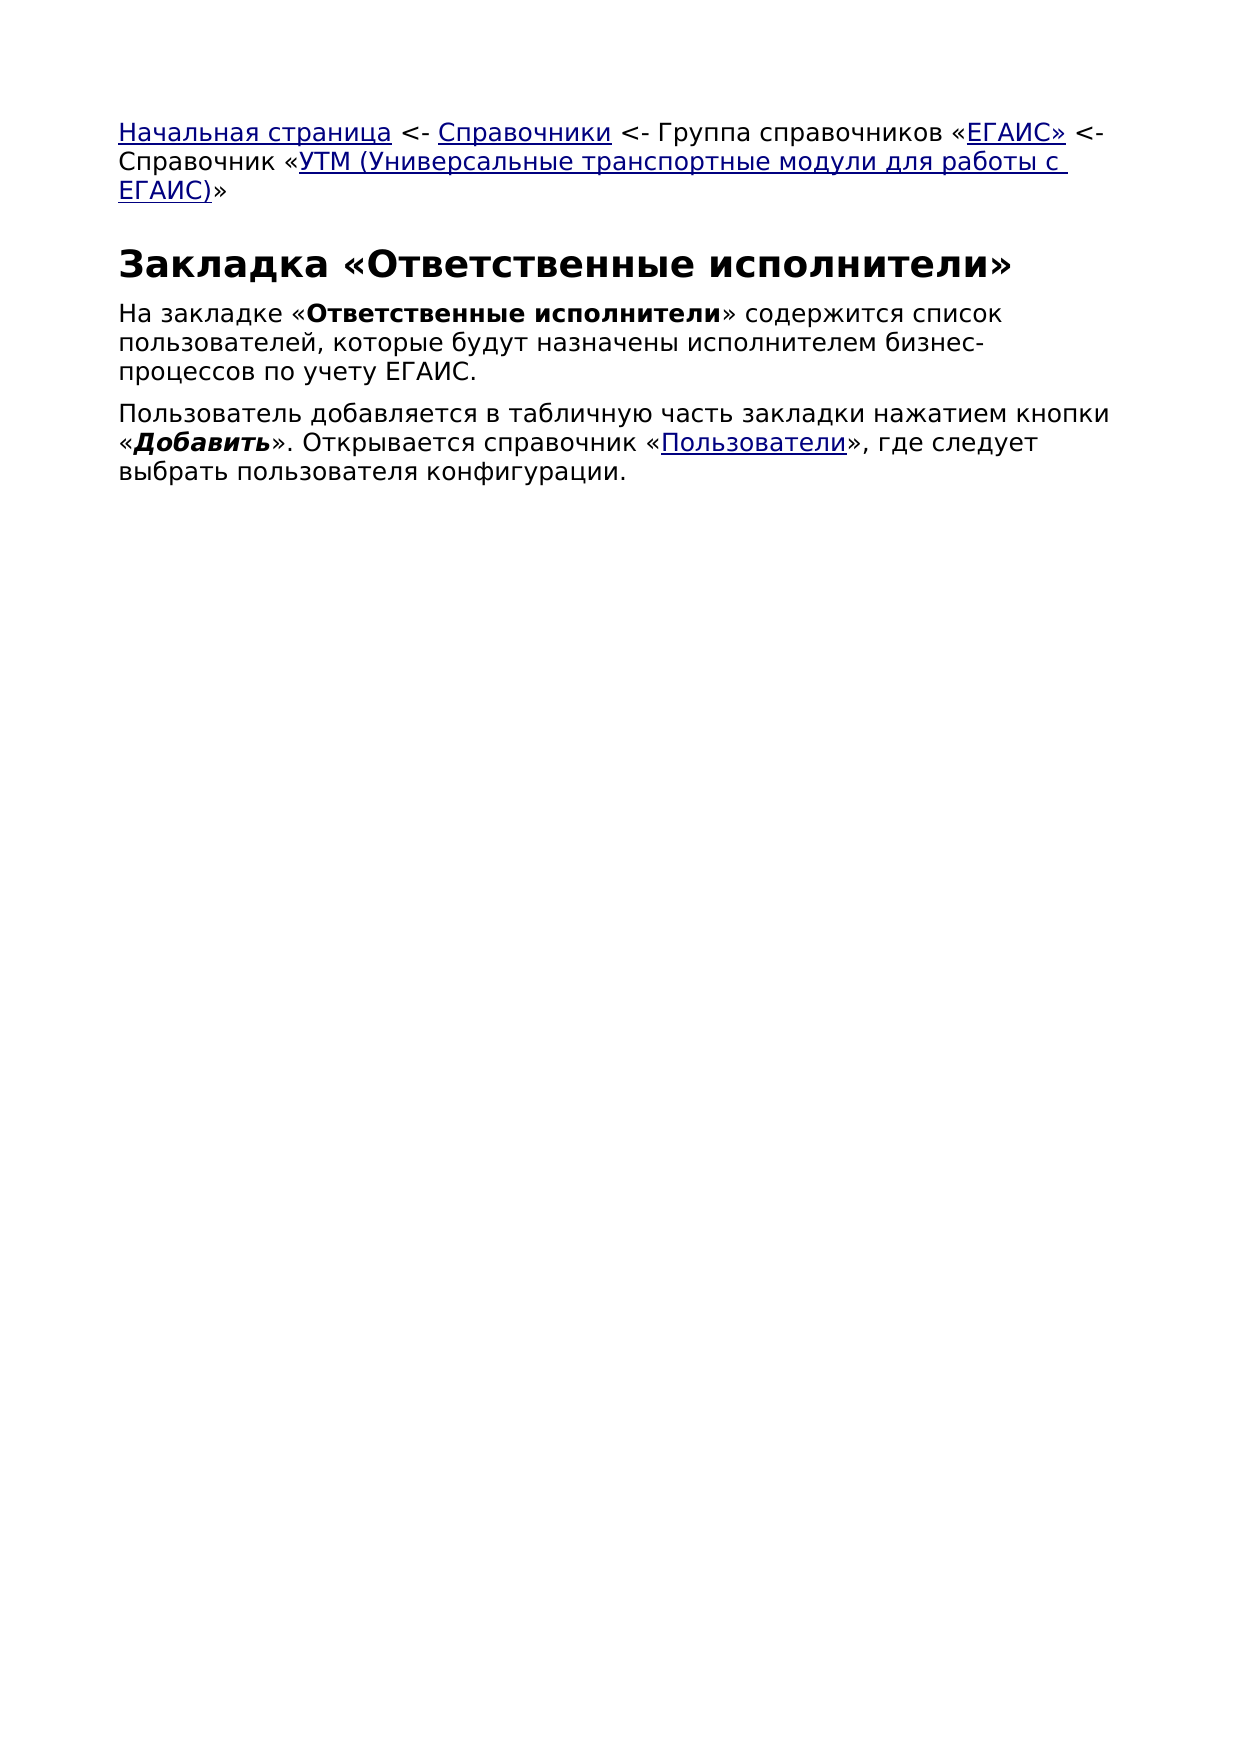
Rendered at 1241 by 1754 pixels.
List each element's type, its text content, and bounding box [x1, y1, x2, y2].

text Начальная страница <- Справочники <- Группа справочников «ЕГАИС» <- Справочник «УТМ (Универсальные транспортные модули для работы с ЕГАИС)» [118, 118, 1122, 206]
text Пользователь добавляется в табличную часть закладки нажатием кнопки «Добавить». Открывается справочник «Пользователи», где следует выбрать пользователя конфигурации. [118, 399, 1122, 487]
text На закладке «Ответственные исполнители» содержится список пользователей, которые будут назначены исполнителем бизнес-процессов по учету ЕГАИС. [118, 299, 1122, 387]
subtitle Закладка «Ответственные исполнители» [118, 243, 1122, 287]
